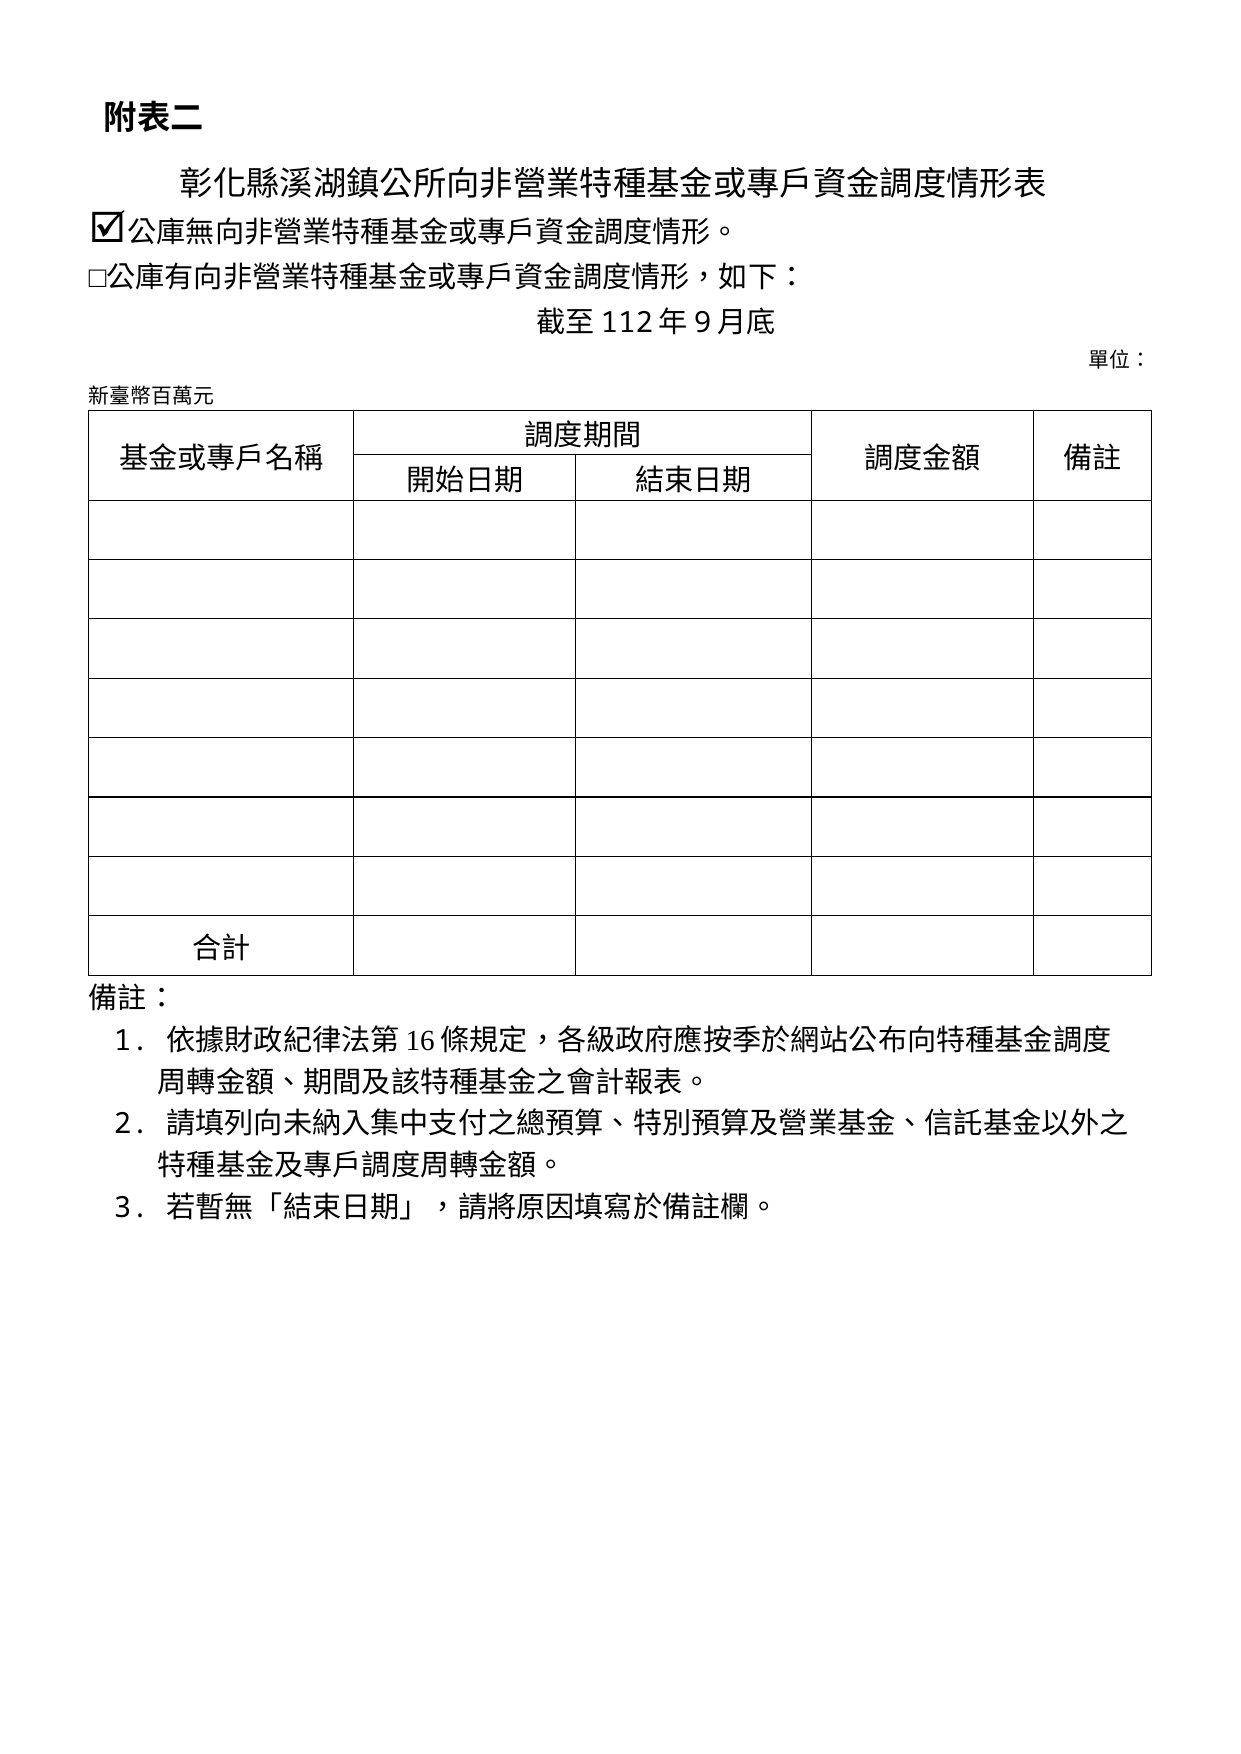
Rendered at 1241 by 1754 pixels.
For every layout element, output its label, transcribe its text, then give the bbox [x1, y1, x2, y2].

table_cell 合計 [89, 916, 353, 974]
table_cell [1034, 619, 1151, 678]
text 彰化縣溪湖鎮公所向非營業特種基金或專戶資金調度情形表 [89, 162, 1137, 204]
table_cell [576, 619, 811, 678]
table_cell [812, 619, 1033, 678]
table_cell [576, 738, 811, 796]
table_cell [576, 857, 811, 915]
table_cell [576, 679, 811, 737]
text 截至112年9月底 [89, 304, 1137, 339]
table_cell [354, 501, 575, 559]
table_cell [354, 798, 575, 856]
table_cell [1034, 857, 1151, 915]
table_cell [354, 679, 575, 737]
text 公庫無向非營業特種基金或專戶資金調度情形。 [89, 214, 1137, 250]
text 1. 依據財政紀律法第16條規定，各級政府應按季於網站公布向特種基金調度周轉金額、期間及該特種基金之會計報表。 [114, 1017, 1137, 1101]
table_header 調度期間 [354, 411, 811, 454]
table_cell [1034, 679, 1151, 737]
table_cell [1034, 798, 1151, 856]
table_cell 結束日期 [576, 455, 811, 499]
text □公庫有向非營業特種基金或專戶資金調度情形，如下： [89, 259, 1137, 295]
table_header 備註 [1034, 411, 1151, 499]
table_cell [89, 560, 353, 618]
table_cell [89, 738, 353, 796]
table_cell [354, 857, 575, 915]
table_cell [89, 679, 353, 737]
table_cell [89, 798, 353, 856]
text 備註： [88, 976, 1137, 1017]
table_cell [812, 738, 1033, 796]
table_cell [89, 857, 353, 915]
table_header 調度金額 [812, 411, 1033, 499]
table_cell [354, 738, 575, 796]
table_cell [354, 916, 575, 974]
table_cell [812, 560, 1033, 618]
table_cell [1034, 916, 1151, 974]
table_cell [576, 501, 811, 559]
table_cell [812, 501, 1033, 559]
table_cell [1034, 501, 1151, 559]
table_cell [1034, 738, 1151, 796]
table_cell [812, 679, 1033, 737]
table_cell [89, 619, 353, 678]
table_cell 開始日期 [354, 455, 575, 499]
text 3. 若暫無「結束日期」，請將原因填寫於備註欄。 [114, 1184, 1137, 1226]
table_cell [1034, 560, 1151, 618]
table_cell [812, 916, 1033, 974]
table_cell [812, 857, 1033, 915]
table_cell [576, 560, 811, 618]
text 單位：新臺幣百萬元 [89, 339, 1137, 410]
table_cell [354, 619, 575, 678]
text 2. 請填列向未納入集中支付之總預算、特別預算及營業基金、信託基金以外之特種基金及專戶調度周轉金額。 [114, 1101, 1137, 1184]
table_header 基金或專戶名稱 [89, 411, 353, 499]
table_cell [576, 916, 811, 974]
table_cell [89, 501, 353, 559]
table_cell [576, 798, 811, 856]
table_cell [354, 560, 575, 618]
table_cell [812, 798, 1033, 856]
